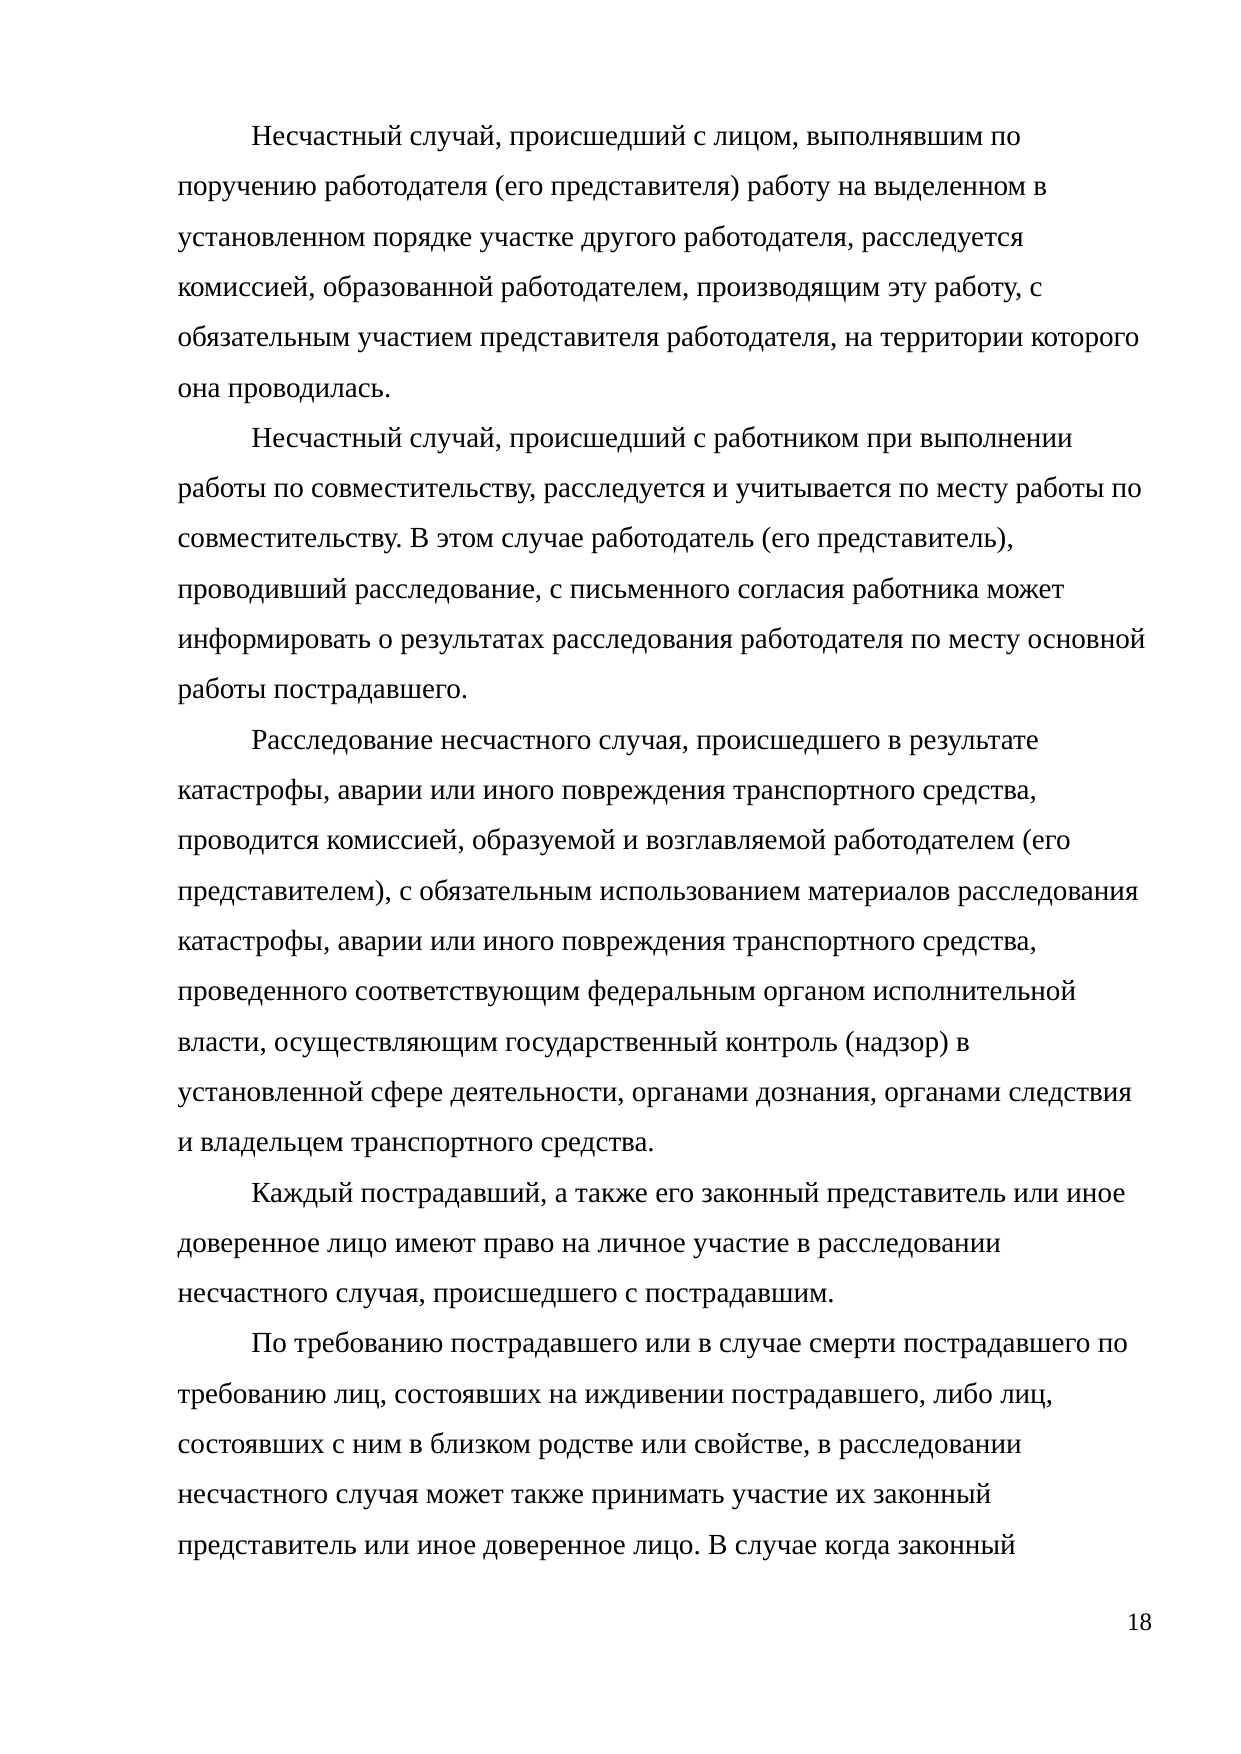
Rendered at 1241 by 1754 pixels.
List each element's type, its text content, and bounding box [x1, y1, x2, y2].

text Несчастный случай, происшедший с лицом, выполнявшим по поручению работодателя (его представителя) работу на выделенном в установленном порядке участке другого работодателя, расследуется комиссией, образованной работодателем, производящим эту работу, с обязательным участием представителя работодателя, на территории которого она проводилась. [177, 118, 1152, 403]
text Каждый пострадавший, а также его законный представитель или иное доверенное лицо имеют право на личное участие в расследовании несчастного случая, происшедшего с пострадавшим. [177, 1175, 1152, 1309]
text Расследование несчастного случая, происшедшего в результате катастрофы, аварии или иного повреждения транспортного средства, проводится комиссией, образуемой и возглавляемой работодателем (его представителем), с обязательным использованием материалов расследования катастрофы, аварии или иного повреждения транспортного средства, проведенного соответствующим федеральным органом исполнительной власти, осуществляющим государственный контроль (надзор) в установленной сфере деятельности, органами дознания, органами следствия и владельцем транспортного средства. [177, 722, 1152, 1158]
text По требованию пострадавшего или в случае смерти пострадавшего по требованию лиц, состоявших на иждивении пострадавшего, либо лиц, состоявших с ним в близком родстве или свойстве, в расследовании несчастного случая может также принимать участие их законный представитель или иное доверенное лицо. В случае когда законный [177, 1326, 1152, 1560]
text Несчастный случай, происшедший с работником при выполнении работы по совместительству, расследуется и учитывается по месту работы по совместительству. В этом случае работодатель (его представитель), проводивший расследование, с письменного согласия работника может информировать о результатах расследования работодателя по месту основной работы пострадавшего. [177, 420, 1152, 705]
